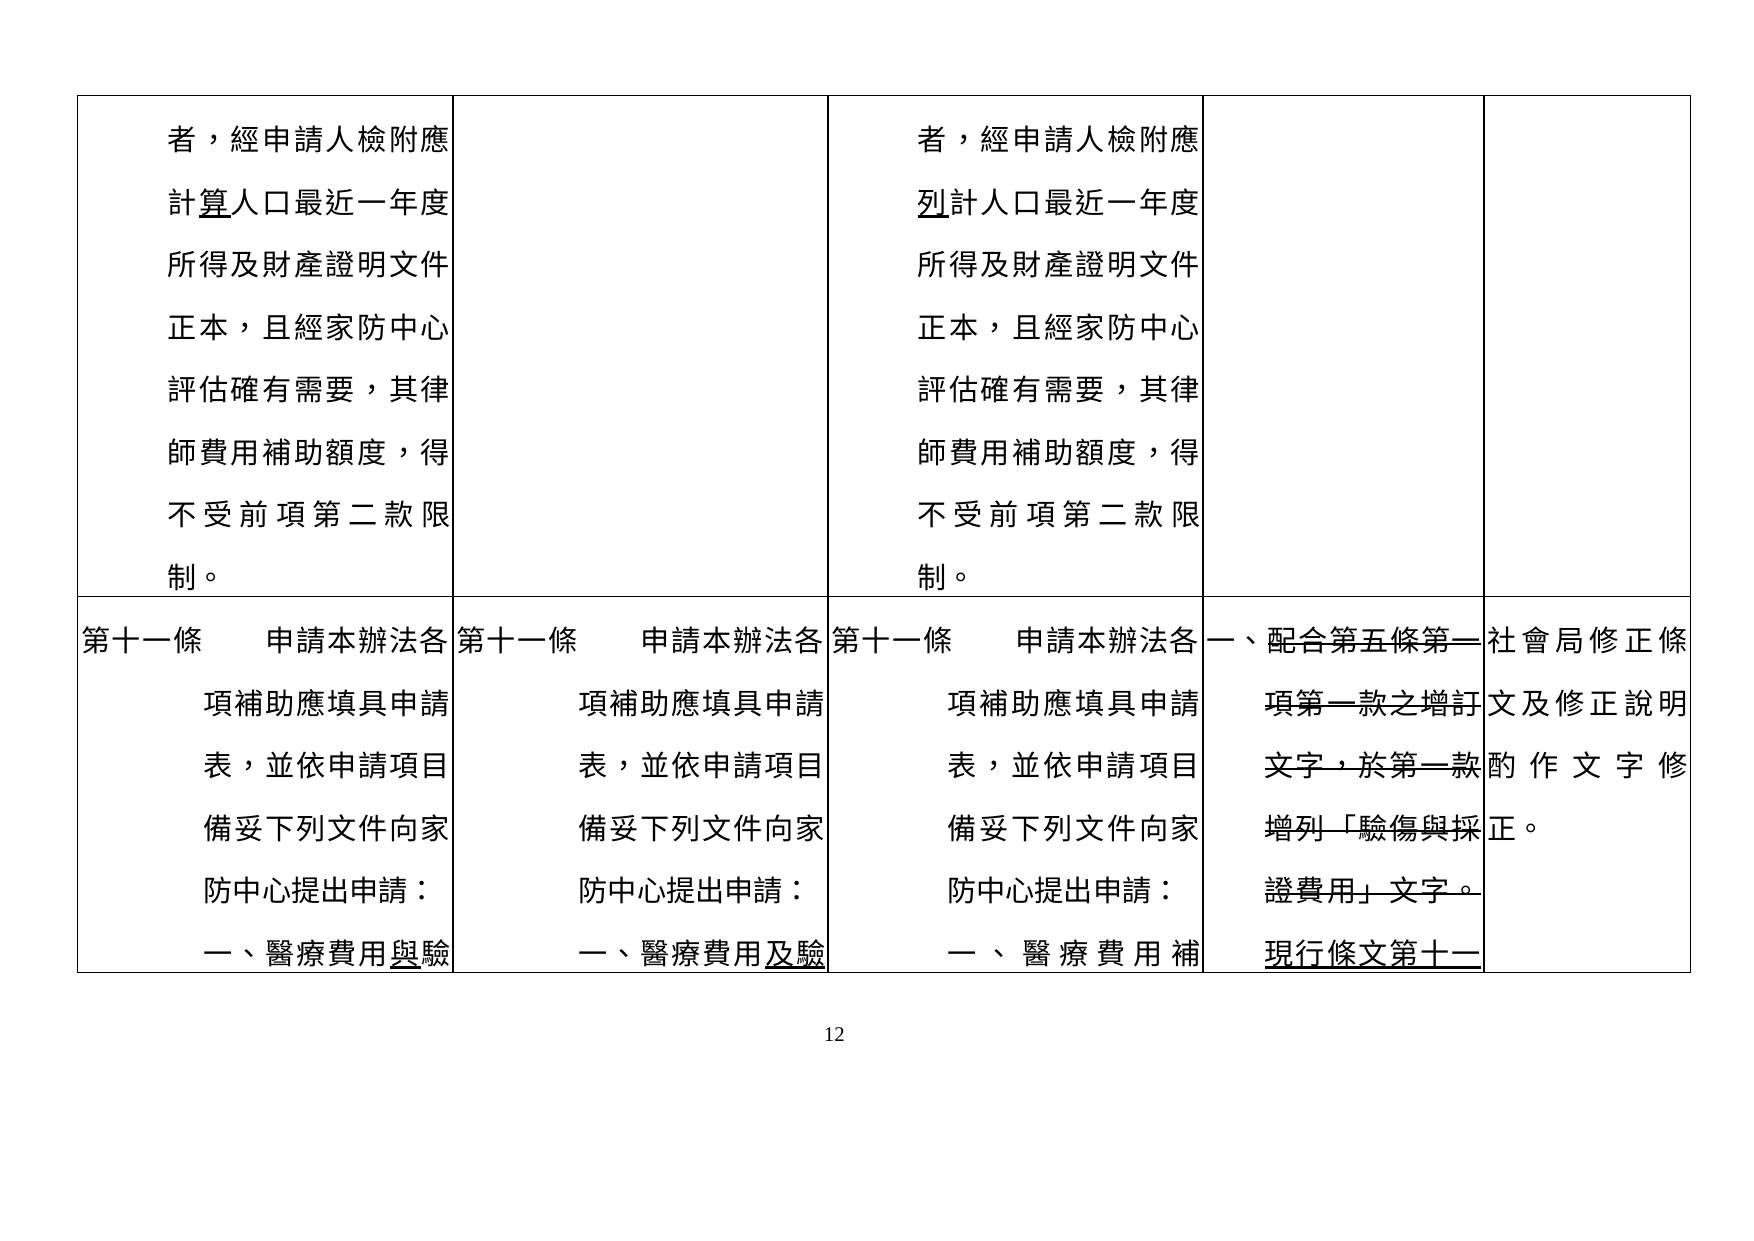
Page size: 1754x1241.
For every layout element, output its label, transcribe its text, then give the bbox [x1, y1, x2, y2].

table_cell 者，經申請人檢附應列計人口最近一年度所得及財產證明文件正本，且經家防中心評估確有需要，其律師費用補助額度，得不受前項第二款限制。 [829, 96, 1202, 596]
table_cell 一、配合第五條第一項第一款之增訂文字，於第一款增列「驗傷與採證費用」文字。現行條文第十一 [1204, 597, 1483, 972]
table_cell 第十一條 申請本辦法各項補助應填具申請表，並依申請項目備妥下列文件向家防中心提出申請： 一、醫療費用與驗 [78, 597, 452, 972]
table_cell [454, 96, 827, 596]
table_cell 第十一條 申請本辦法各項補助應填具申請表，並依申請項目備妥下列文件向家防中心提出申請： 一、醫療費用補 [829, 597, 1202, 972]
table_cell 社會局修正條文及修正說明酌作文字修正。 [1485, 597, 1690, 972]
table_cell [1204, 96, 1483, 596]
table_cell 者，經申請人檢附應計算人口最近一年度所得及財產證明文件正本，且經家防中心評估確有需要，其律師費用補助額度，得不受前項第二款限制。 [78, 96, 452, 596]
table_cell [1485, 96, 1690, 596]
table_cell 第十一條 申請本辦法各項補助應填具申請表，並依申請項目備妥下列文件向家防中心提出申請： 一、醫療費用及驗 [454, 597, 827, 972]
